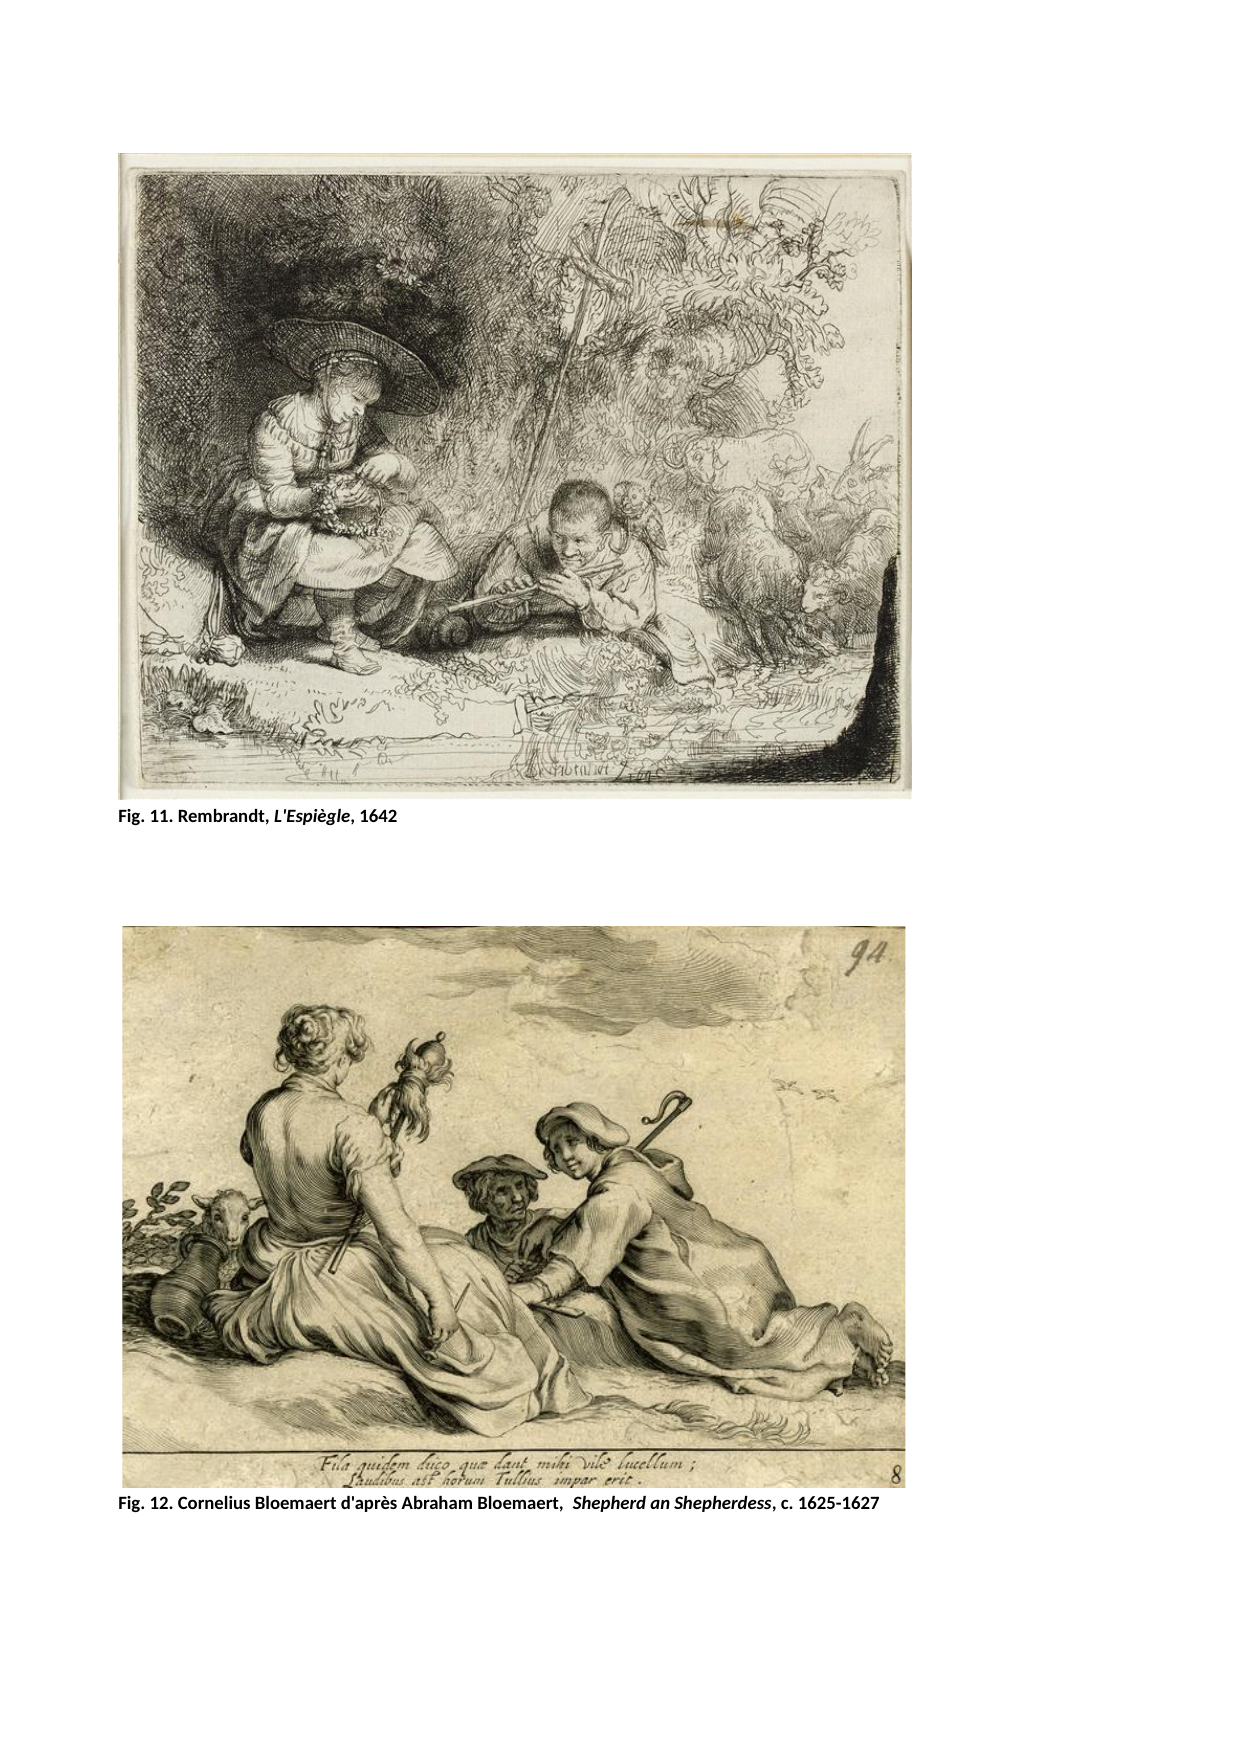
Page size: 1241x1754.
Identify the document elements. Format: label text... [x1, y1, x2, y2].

picture [122, 926, 906, 1488]
text Fig. 11. Rembrandt, L'Espiègle, 1642 [118, 804, 1122, 827]
text Fig. 12. Cornelius Bloemaert d'après Abraham Bloemaert, Shepherd an Shepherdess, c. 1625-1627 [118, 906, 1122, 1514]
